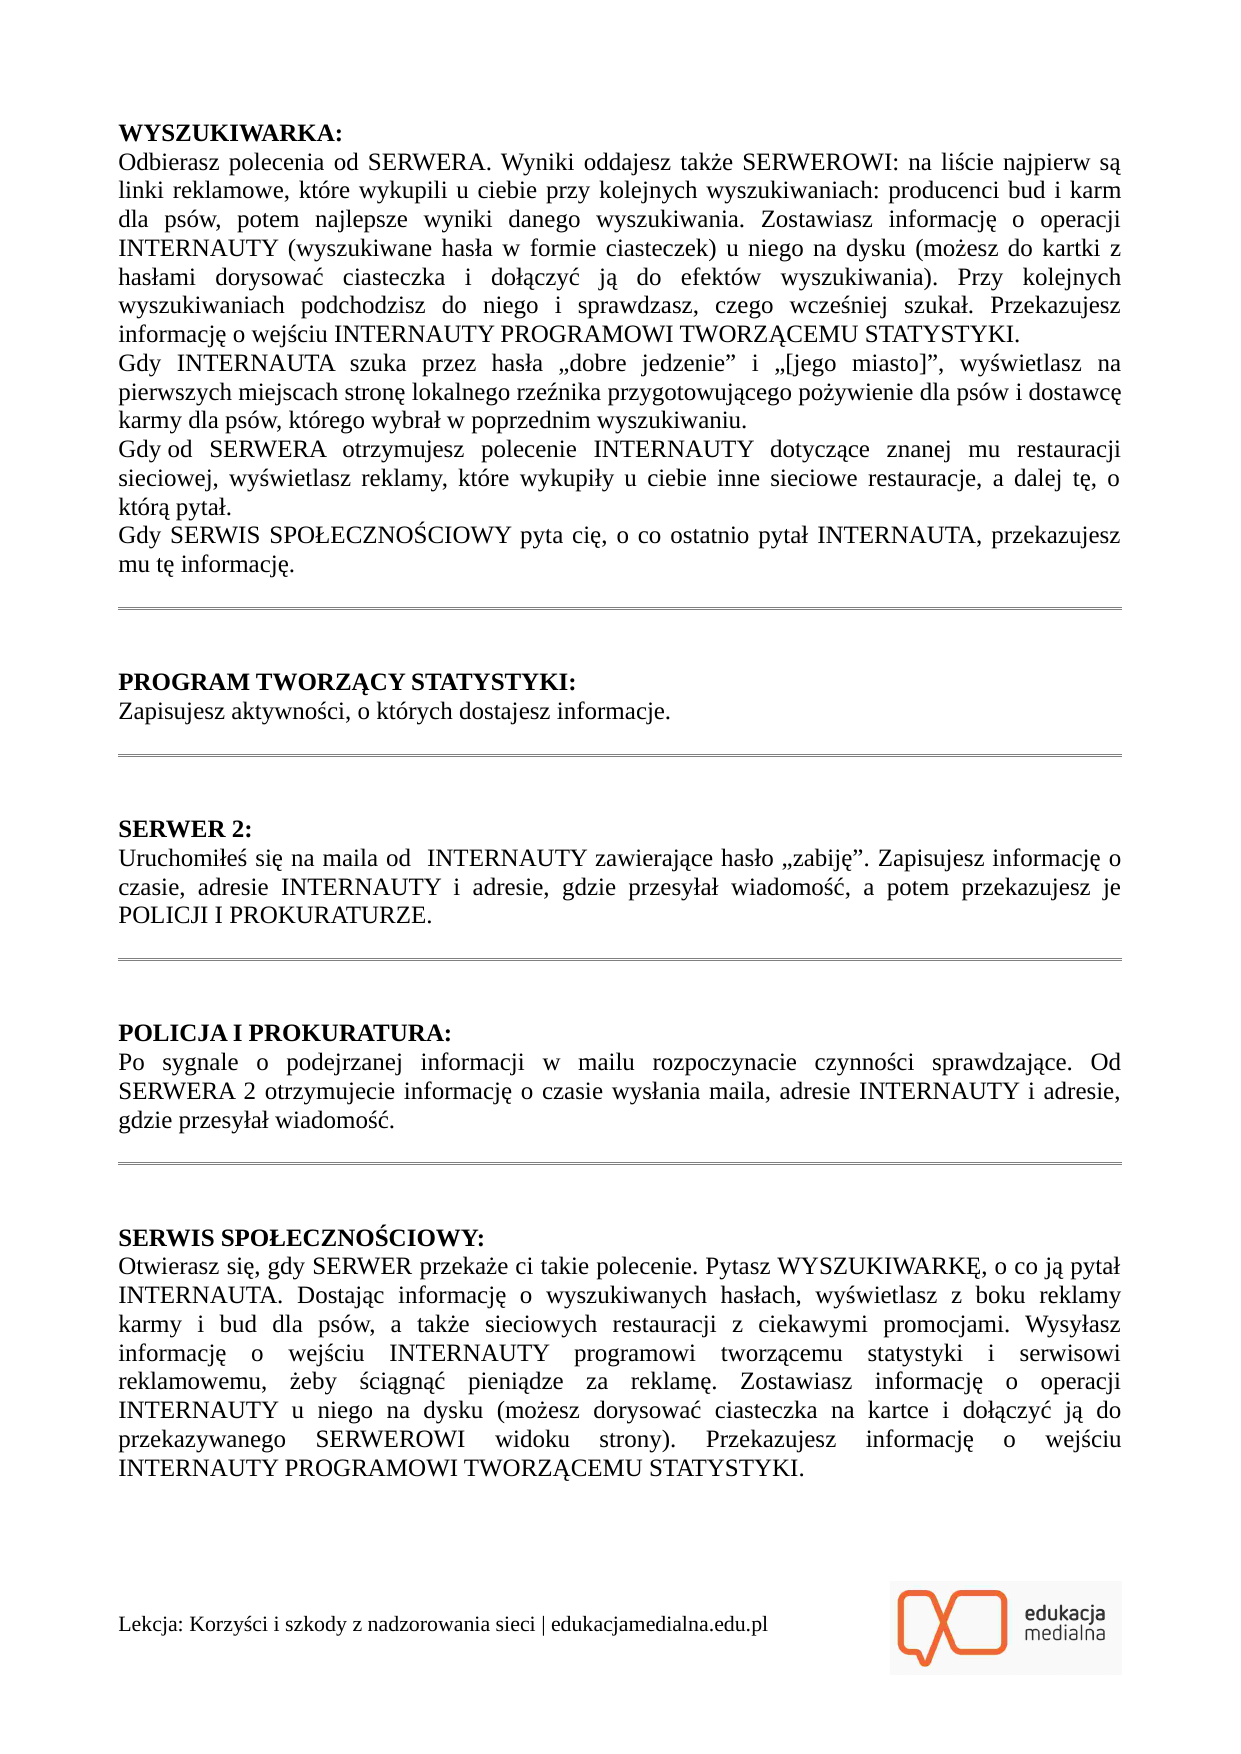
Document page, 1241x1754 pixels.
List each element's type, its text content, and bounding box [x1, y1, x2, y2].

text Otwierasz się, gdy SERWER przekaże ci takie polecenie. Pytasz WYSZUKIWARKĘ, o co ją pytał INTERNAUTA. Dostając informację o wyszukiwanych hasłach, wyświetlasz z boku reklamy karmy i bud dla psów, a także sieciowych restauracji z ciekawymi promocjami. Wysyłasz informację o wejściu INTERNAUTY programowi tworzącemu statystyki i serwisowi reklamowemu, żeby ściągnąć pieniądze za reklamę. Zostawiasz informację o operacji INTERNAUTY u niego na dysku (możesz dorysować ciasteczka na kartce i dołączyć ją do przekazywanego SERWEROWI widoku strony). Przekazujesz informację o wejściu INTERNAUTY PROGRAMOWI TWORZĄCEMU STATYSTYKI. [118, 1251, 1122, 1481]
text Gdy INTERNAUTA szuka przez hasła „dobre jedzenie” i „[jego miasto]”, wyświetlasz na pierwszych miejscach stronę lokalnego rzeźnika przygotowującego pożywienie dla psów i dostawcę karmy dla psów, którego wybrał w poprzednim wyszukiwaniu. [118, 348, 1122, 434]
text PROGRAM TWORZĄCY STATYSTYKI: [118, 667, 1122, 696]
text Odbierasz polecenia od SERWERA. Wyniki oddajesz także SERWEROWI: na liście najpierw są linki reklamowe, które wykupili u ciebie przy kolejnych wyszukiwaniach: producenci bud i karm dla psów, potem najlepsze wyniki danego wyszukiwania. Zostawiasz informację o operacji INTERNAUTY (wyszukiwane hasła w formie ciasteczek) u niego na dysku (możesz do kartki z hasłami dorysować ciasteczka i dołączyć ją do efektów wyszukiwania). Przy kolejnych wyszukiwaniach podchodzisz do niego i sprawdzasz, czego wcześniej szukał. Przekazujesz informację o wejściu INTERNAUTY PROGRAMOWI TWORZĄCEMU STATYSTYKI. [118, 147, 1122, 348]
text SERWER 2: [118, 814, 1122, 843]
text POLICJA I PROKURATURA: [118, 1018, 1122, 1047]
text Zapisujesz aktywności, o których dostajesz informacje. [118, 696, 1122, 725]
text Gdy od SERWERA otrzymujesz polecenie INTERNAUTY dotyczące znanej mu restauracji sieciowej, wyświetlasz reklamy, które wykupiły u ciebie inne sieciowe restauracje, a dalej tę, o którą pytał. [118, 434, 1122, 521]
text Gdy SERWIS SPOŁECZNOŚCIOWY pyta cię, o co ostatnio pytał INTERNAUTA, przekazujesz mu tę informację. [118, 521, 1122, 578]
picture [889, 1581, 1122, 1675]
text Po sygnale o podejrzanej informacji w mailu rozpoczynacie czynności sprawdzające. Od SERWERA 2 otrzymujecie informację o czasie wysłania maila, adresie INTERNAUTY i adresie, gdzie przesyłał wiadomość. [118, 1047, 1122, 1133]
text WYSZUKIWARKA: [118, 118, 1122, 147]
text Uruchomiłeś się na maila od INTERNAUTY zawierające hasło „zabiję”. Zapisujesz informację o czasie, adresie INTERNAUTY i adresie, gdzie przesyłał wiadomość, a potem przekazujesz je POLICJI I PROKURATURZE. [118, 843, 1122, 929]
text SERWIS SPOŁECZNOŚCIOWY: [118, 1223, 1122, 1251]
